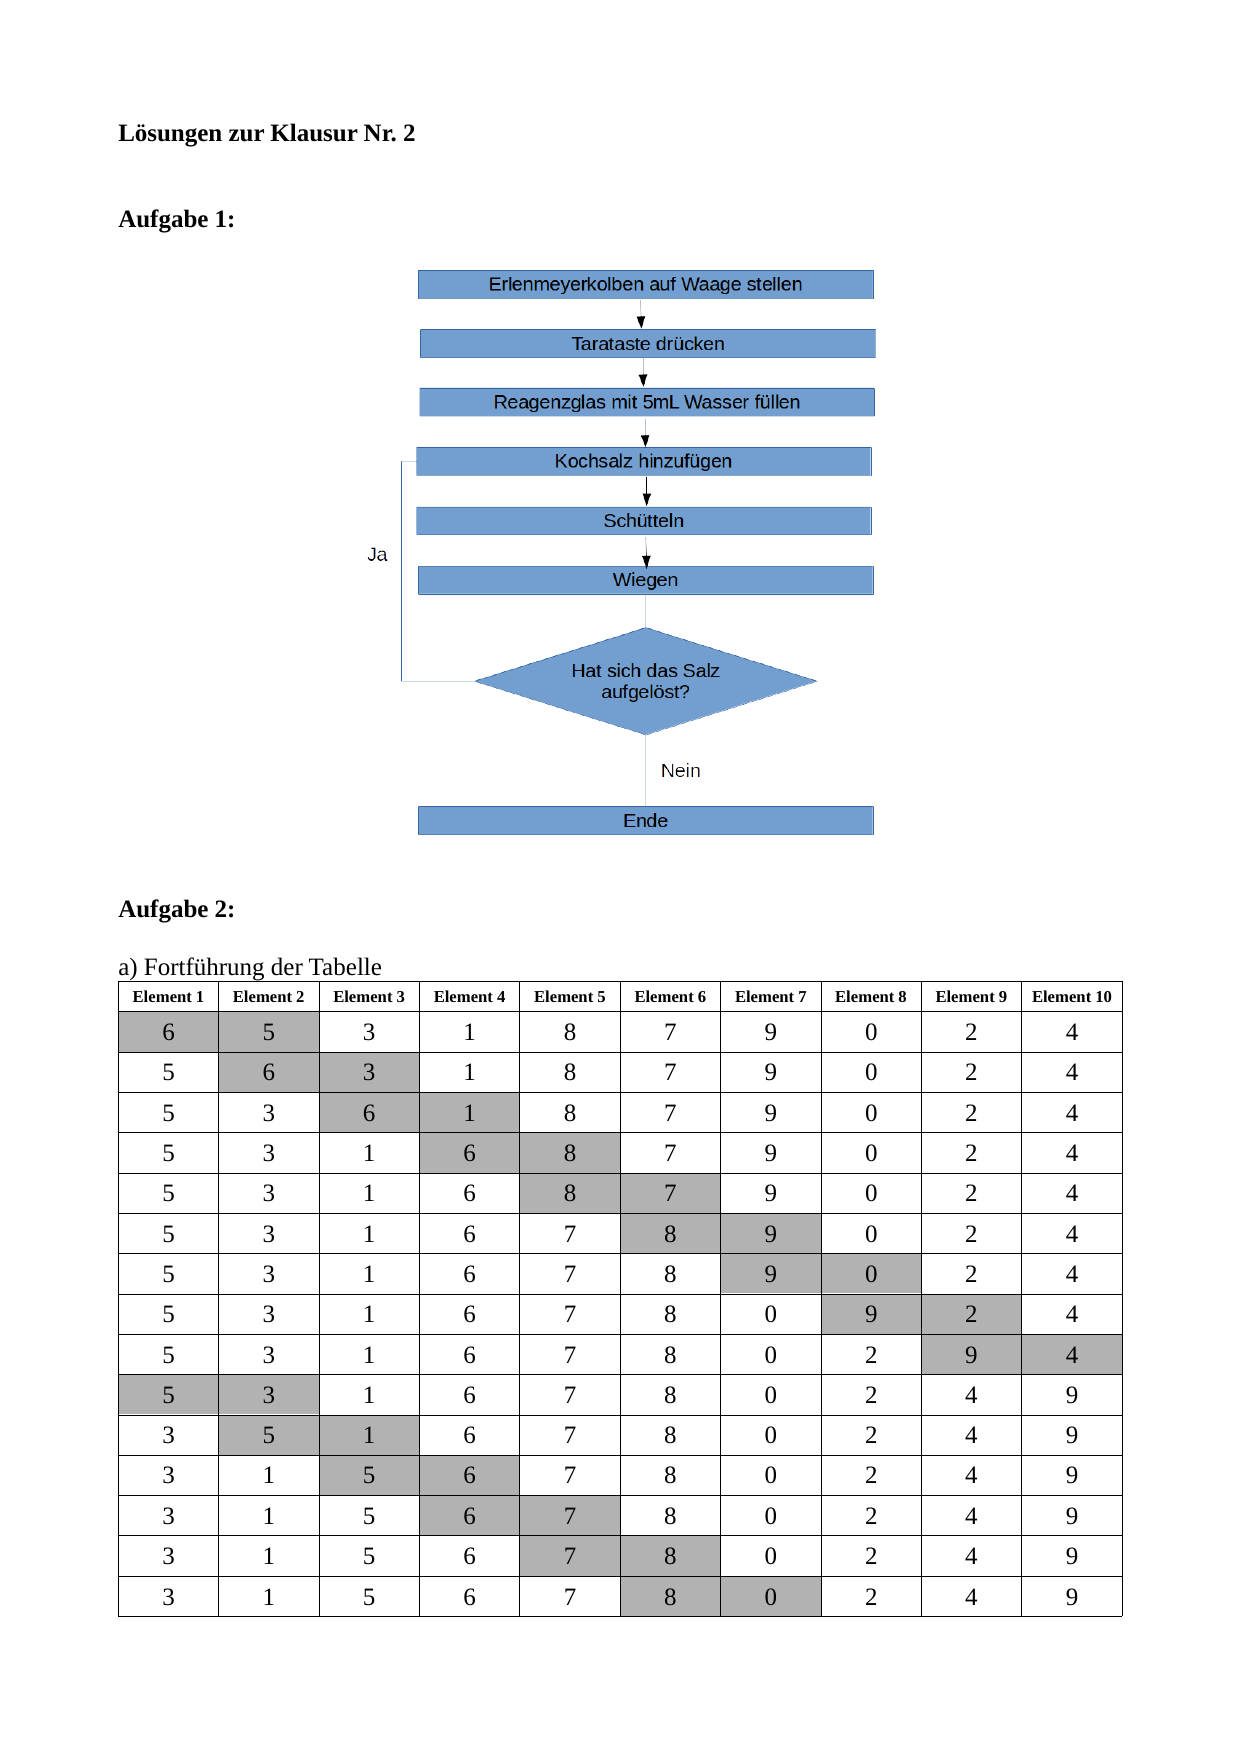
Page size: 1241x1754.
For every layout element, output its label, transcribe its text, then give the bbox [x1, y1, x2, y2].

table_cell 2 [922, 1133, 1021, 1173]
table_cell 1 [320, 1174, 419, 1213]
table_cell 9 [1022, 1375, 1122, 1414]
table_cell 0 [822, 1012, 921, 1052]
table_header Element 1 [119, 982, 218, 1011]
table_cell 5 [219, 1416, 319, 1455]
table_cell 7 [520, 1254, 620, 1293]
table_cell 7 [520, 1577, 620, 1616]
text a) Fortführung der Tabelle [118, 952, 1122, 981]
table_cell 1 [420, 1053, 519, 1092]
table_cell 8 [621, 1214, 720, 1253]
table_cell 0 [721, 1295, 821, 1334]
table_cell 0 [822, 1093, 921, 1132]
table_cell 6 [420, 1254, 519, 1293]
table_cell 8 [621, 1254, 720, 1293]
table_cell 1 [219, 1456, 319, 1495]
table_cell 0 [822, 1254, 921, 1293]
table_cell 6 [420, 1133, 519, 1173]
table_cell 6 [420, 1577, 519, 1616]
table_cell 5 [119, 1295, 218, 1334]
table_cell 8 [621, 1375, 720, 1414]
table_cell 7 [520, 1214, 620, 1253]
table_cell 5 [119, 1375, 218, 1414]
table_cell 7 [621, 1012, 720, 1052]
table_cell 7 [621, 1133, 720, 1173]
table_cell 2 [822, 1456, 921, 1495]
table_cell 8 [621, 1335, 720, 1374]
table_cell 9 [721, 1214, 821, 1253]
table_cell 2 [822, 1416, 921, 1455]
table_cell 2 [922, 1053, 1021, 1092]
table_cell 6 [420, 1456, 519, 1495]
table_cell 4 [922, 1577, 1021, 1616]
table_cell 2 [922, 1254, 1021, 1293]
table_cell 2 [922, 1174, 1021, 1213]
table_cell 1 [420, 1012, 519, 1052]
table_cell 5 [119, 1335, 218, 1374]
table_cell 9 [1022, 1416, 1122, 1455]
table_cell 0 [822, 1214, 921, 1253]
table_cell 1 [219, 1577, 319, 1616]
table_cell 7 [621, 1093, 720, 1132]
table_cell 5 [320, 1577, 419, 1616]
table_cell 8 [621, 1295, 720, 1334]
table_cell 5 [119, 1254, 218, 1293]
table_cell 6 [420, 1174, 519, 1213]
table_header Element 7 [721, 982, 821, 1011]
table_cell 2 [922, 1012, 1021, 1052]
table_cell 6 [420, 1536, 519, 1576]
table_cell 5 [320, 1536, 419, 1576]
table_cell 2 [922, 1214, 1021, 1253]
table_cell 4 [1022, 1214, 1122, 1253]
table_cell 4 [1022, 1295, 1122, 1334]
text Aufgabe 2: [118, 894, 1122, 923]
table_cell 4 [1022, 1335, 1122, 1374]
table_cell 4 [922, 1416, 1021, 1455]
table_cell 0 [822, 1174, 921, 1213]
table_cell 2 [822, 1536, 921, 1576]
table_cell 2 [922, 1295, 1021, 1334]
table_cell 9 [721, 1012, 821, 1052]
table_cell 6 [219, 1053, 319, 1092]
table_cell 3 [219, 1093, 319, 1132]
table_cell 7 [520, 1375, 620, 1414]
table_cell 9 [1022, 1496, 1122, 1535]
table_cell 4 [922, 1456, 1021, 1495]
table_cell 1 [320, 1254, 419, 1293]
table_cell 0 [721, 1456, 821, 1495]
table_cell 9 [721, 1254, 821, 1293]
table_header Element 2 [219, 982, 319, 1011]
table_cell 4 [1022, 1053, 1122, 1092]
table_cell 0 [721, 1416, 821, 1455]
table_cell 7 [520, 1335, 620, 1374]
table_cell 5 [320, 1456, 419, 1495]
table_cell 3 [119, 1577, 218, 1616]
table_cell 9 [1022, 1536, 1122, 1576]
table_cell 4 [1022, 1093, 1122, 1132]
table_cell 6 [119, 1012, 218, 1052]
table_header Element 10 [1022, 982, 1122, 1011]
table_cell 0 [822, 1133, 921, 1173]
table_cell 3 [219, 1133, 319, 1173]
table_cell 7 [621, 1174, 720, 1213]
table_header Element 4 [420, 982, 519, 1011]
table_cell 1 [320, 1295, 419, 1334]
table_cell 2 [822, 1375, 921, 1414]
table_cell 5 [320, 1496, 419, 1535]
table_cell 9 [721, 1053, 821, 1092]
table_cell 7 [621, 1053, 720, 1092]
table_cell 6 [320, 1093, 419, 1132]
table_cell 2 [822, 1335, 921, 1374]
table_cell 8 [621, 1577, 720, 1616]
table_cell 5 [219, 1012, 319, 1052]
table_cell 3 [119, 1496, 218, 1535]
table_cell 8 [621, 1496, 720, 1535]
table_cell 6 [420, 1295, 519, 1334]
table_cell 9 [1022, 1456, 1122, 1495]
table_cell 6 [420, 1214, 519, 1253]
table_cell 3 [320, 1012, 419, 1052]
table_cell 4 [1022, 1133, 1122, 1173]
table_cell 0 [721, 1375, 821, 1414]
table_cell 9 [721, 1133, 821, 1173]
table_cell 7 [520, 1295, 620, 1334]
table_cell 3 [219, 1295, 319, 1334]
table_header Element 6 [621, 982, 720, 1011]
table_cell 0 [721, 1496, 821, 1535]
table_cell 9 [922, 1335, 1021, 1374]
table_cell 4 [1022, 1254, 1122, 1293]
table_header Element 8 [822, 982, 921, 1011]
table_cell 1 [420, 1093, 519, 1132]
table_cell 6 [420, 1335, 519, 1374]
table_cell 3 [219, 1335, 319, 1374]
table_cell 5 [119, 1174, 218, 1213]
table_cell 6 [420, 1496, 519, 1535]
table_cell 1 [320, 1133, 419, 1173]
table_cell 1 [320, 1375, 419, 1414]
table_cell 9 [822, 1295, 921, 1334]
table_cell 3 [119, 1456, 218, 1495]
table_cell 4 [922, 1375, 1021, 1414]
table_cell 8 [621, 1536, 720, 1576]
text Lösungen zur Klausur Nr. 2 [118, 118, 1122, 147]
table_cell 2 [822, 1577, 921, 1616]
table_cell 9 [721, 1093, 821, 1132]
table_cell 4 [922, 1496, 1021, 1535]
table_cell 9 [721, 1174, 821, 1213]
table_cell 0 [721, 1577, 821, 1616]
table_cell 3 [219, 1214, 319, 1253]
table_cell 3 [219, 1375, 319, 1414]
table_cell 5 [119, 1093, 218, 1132]
table_cell 8 [621, 1456, 720, 1495]
table_cell 8 [520, 1174, 620, 1213]
table_cell 8 [621, 1416, 720, 1455]
table_cell 8 [520, 1053, 620, 1092]
table_cell 3 [320, 1053, 419, 1092]
table_cell 1 [219, 1536, 319, 1576]
table_cell 1 [219, 1496, 319, 1535]
table_cell 1 [320, 1335, 419, 1374]
table_cell 8 [520, 1093, 620, 1132]
table_header Element 3 [320, 982, 419, 1011]
table_cell 3 [119, 1536, 218, 1576]
table_cell 1 [320, 1214, 419, 1253]
table_cell 6 [420, 1416, 519, 1455]
table_cell 3 [219, 1254, 319, 1293]
table_cell 6 [420, 1375, 519, 1414]
table_cell 3 [219, 1174, 319, 1213]
table_cell 0 [721, 1536, 821, 1576]
table_cell 1 [320, 1416, 419, 1455]
table_cell 5 [119, 1214, 218, 1253]
table_cell 8 [520, 1133, 620, 1173]
table_header Element 9 [922, 982, 1021, 1011]
table_header Element 5 [520, 982, 620, 1011]
table_cell 4 [922, 1536, 1021, 1576]
table_cell 2 [922, 1093, 1021, 1132]
table_cell 9 [1022, 1577, 1122, 1616]
table_cell 8 [520, 1012, 620, 1052]
table_cell 2 [822, 1496, 921, 1535]
picture [355, 261, 886, 853]
table_cell 7 [520, 1536, 620, 1576]
table_cell 4 [1022, 1012, 1122, 1052]
table_cell 3 [119, 1416, 218, 1455]
table_cell 7 [520, 1416, 620, 1455]
table_cell 0 [822, 1053, 921, 1092]
table_cell 0 [721, 1335, 821, 1374]
table_cell 7 [520, 1496, 620, 1535]
table_cell 5 [119, 1053, 218, 1092]
text Aufgabe 1: [118, 204, 1122, 233]
table_cell 7 [520, 1456, 620, 1495]
table_cell 4 [1022, 1174, 1122, 1213]
table_cell 5 [119, 1133, 218, 1173]
